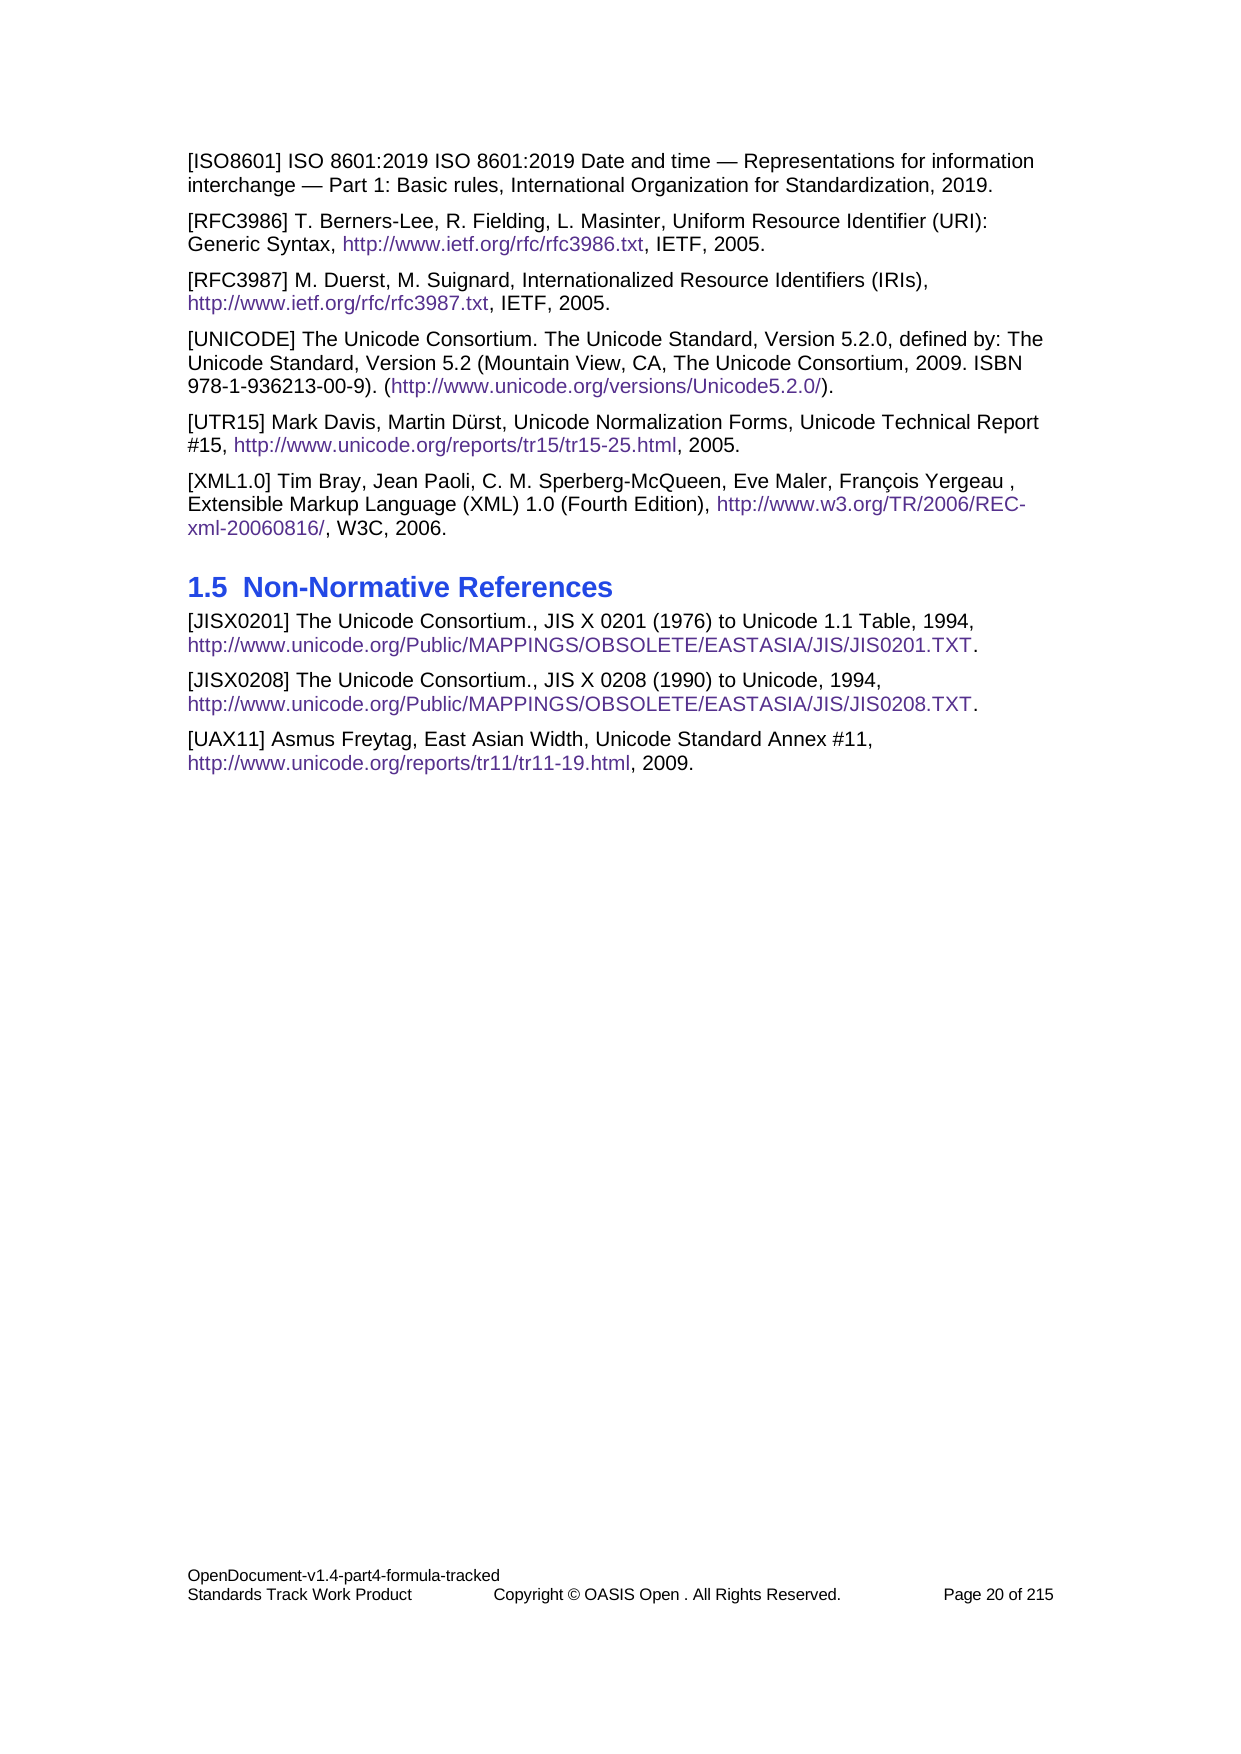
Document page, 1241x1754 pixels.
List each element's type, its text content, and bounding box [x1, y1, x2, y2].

text [ISO8601] ISO 8601:2019 ISO 8601:2019 Date and time — Representations for information interchange — Part 1: Basic rules, International Organization for Standardization, 2019. [187, 150, 1053, 197]
text [RFC3987] M. Duerst, M. Suignard, Internationalized Resource Identifiers (IRIs), http://www.ietf.org/rfc/rfc3987.txt, IETF, 2005. [187, 268, 1053, 315]
text [UNICODE] The Unicode Consortium. The Unicode Standard, Version 5.2.0, defined by: The Unicode Standard, Version 5.2 (Mountain View, CA, The Unicode Consortium, 2009. ISBN 978-1-936213-00-9). (http://www.unicode.org/versions/Unicode5.2.0/). [187, 327, 1053, 398]
text [JISX0201] The Unicode Consortium., JIS X 0201 (1976) to Unicode 1.1 Table, 1994, http://www.unicode.org/Public/MAPPINGS/OBSOLETE/EASTASIA/JIS/JIS0201.TXT. [187, 609, 1053, 657]
text [XML1.0] Tim Bray, Jean Paoli, C. M. Sperberg-McQueen, Eve Maler, François Yergeau , Extensible Markup Language (XML) 1.0 (Fourth Edition), http://www.w3.org/TR/2006/REC-xml-20060816/, W3C, 2006. [187, 469, 1053, 540]
text [UTR15] Mark Davis, Martin Dürst, Unicode Normalization Forms, Unicode Technical Report #15, http://www.unicode.org/reports/tr15/tr15-25.html, 2005. [187, 410, 1053, 457]
subtitle Non-Normative References [187, 571, 1053, 603]
text [RFC3986] T. Berners-Lee, R. Fielding, L. Masinter, Uniform Resource Identifier (URI): Generic Syntax, http://www.ietf.org/rfc/rfc3986.txt, IETF, 2005. [187, 209, 1053, 256]
text [UAX11] Asmus Freytag, East Asian Width, Unicode Standard Annex #11, http://www.unicode.org/reports/tr11/tr11-19.html, 2009. [187, 728, 1053, 775]
text [JISX0208] The Unicode Consortium., JIS X 0208 (1990) to Unicode, 1994, http://www.unicode.org/Public/MAPPINGS/OBSOLETE/EASTASIA/JIS/JIS0208.TXT. [187, 669, 1053, 716]
